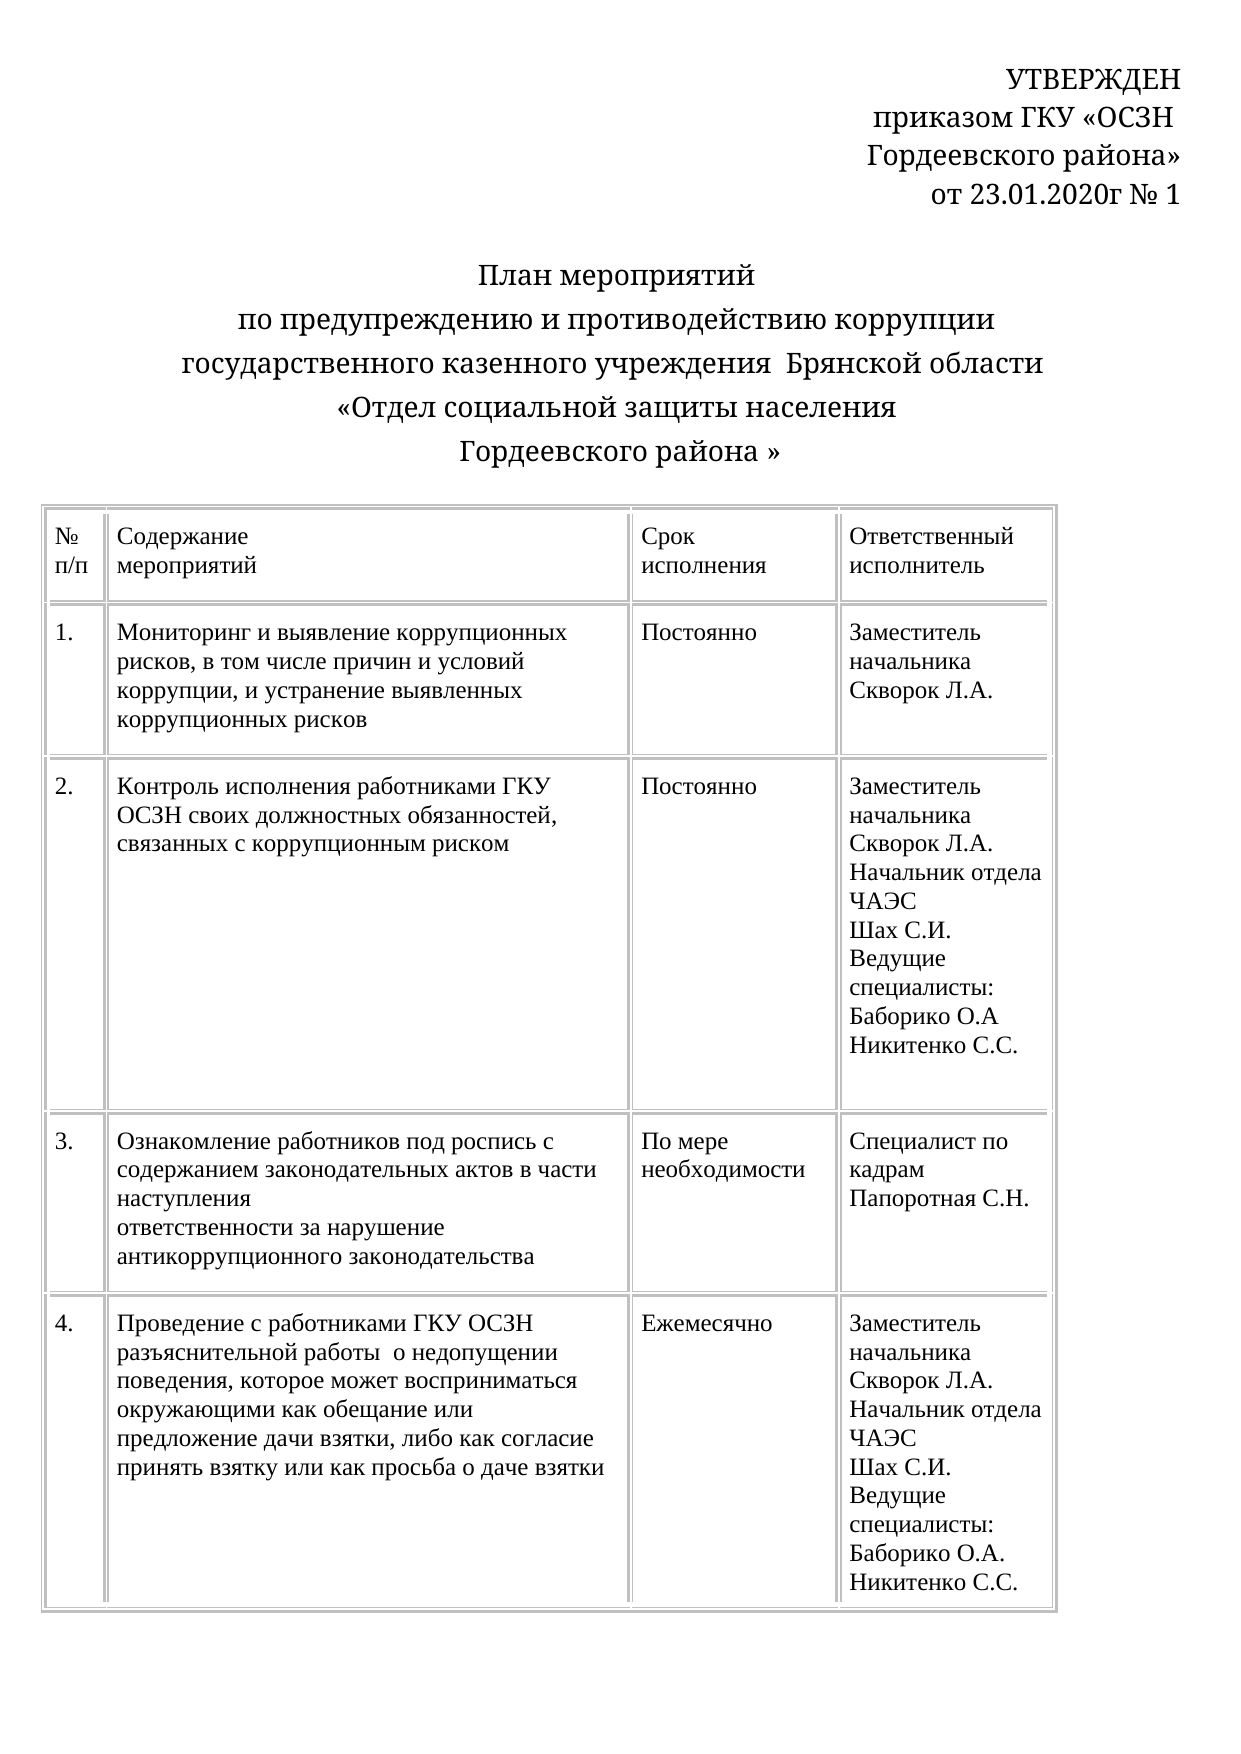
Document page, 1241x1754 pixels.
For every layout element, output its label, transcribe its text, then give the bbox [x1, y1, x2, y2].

table_header Ответственный исполнитель [838, 506, 1054, 600]
table_cell Мониторинг и выявление коррупционных рисков, в том числе причин и условий коррупции, и устранение выявленных коррупционных рисков [109, 606, 627, 754]
table_cell Ознакомление работников под роспись с содержанием законодательных актов в части наступления ответственности за нарушение антикоррупционного законодательства [109, 1115, 627, 1291]
table_cell Заместитель начальника Скворок Л.А. Начальник отдела ЧАЭС Шах С.И. Ведущие специалисты: Баборико О.А. Никитенко С.С. [838, 1291, 1054, 1606]
text приказом ГКУ «ОСЗН [59, 97, 1181, 136]
text План мероприятий [59, 255, 1181, 293]
table_header Срок исполнения [630, 506, 838, 600]
text от 23.01.2020г № 1 [59, 174, 1181, 212]
table_cell Проведение с работниками ГКУ ОСЗН разъяснительной работы о недопущении поведения, которое может восприниматься окружающими как обещание или предложение дачи взятки, либо как согласие принять взятку или как просьба о даче взятки [106, 1291, 630, 1606]
table_cell Заместитель начальника Скворок Л.А. [838, 600, 1054, 754]
table_cell 4. [44, 1291, 106, 1606]
table_cell Контроль исполнения работниками ГКУ ОСЗН своих должностных обязанностей, связанных с коррупционным риском [109, 760, 627, 1108]
table_header № п/п [47, 510, 106, 600]
text «Отдел социальной защиты населения [59, 387, 1181, 426]
table_cell 3. [44, 1109, 106, 1291]
table_cell 1. [44, 600, 106, 754]
text государственного казенного учреждения Брянской области [59, 343, 1181, 382]
table_cell Постоянно [633, 760, 835, 1108]
table_cell Постоянно [633, 606, 835, 754]
text Гордеевского района » [59, 431, 1181, 470]
table_cell По мере необходимости [633, 1115, 835, 1291]
table_header Содержание мероприятий [106, 506, 630, 600]
text УТВЕРЖДЕН [59, 59, 1181, 97]
table_cell 2. [44, 754, 106, 1108]
table_cell Специалист по кадрам Папоротная С.Н. [838, 1109, 1054, 1291]
table_cell Ежемесячно [630, 1291, 838, 1606]
text Гордеевского района» [59, 136, 1181, 174]
table_cell Заместитель начальника Скворок Л.А. Начальник отдела ЧАЭС Шах С.И. Ведущие специалисты: Баборико О.А Никитенко С.С. [838, 754, 1054, 1108]
text по предупреждению и противодействию коррупции [59, 299, 1181, 337]
